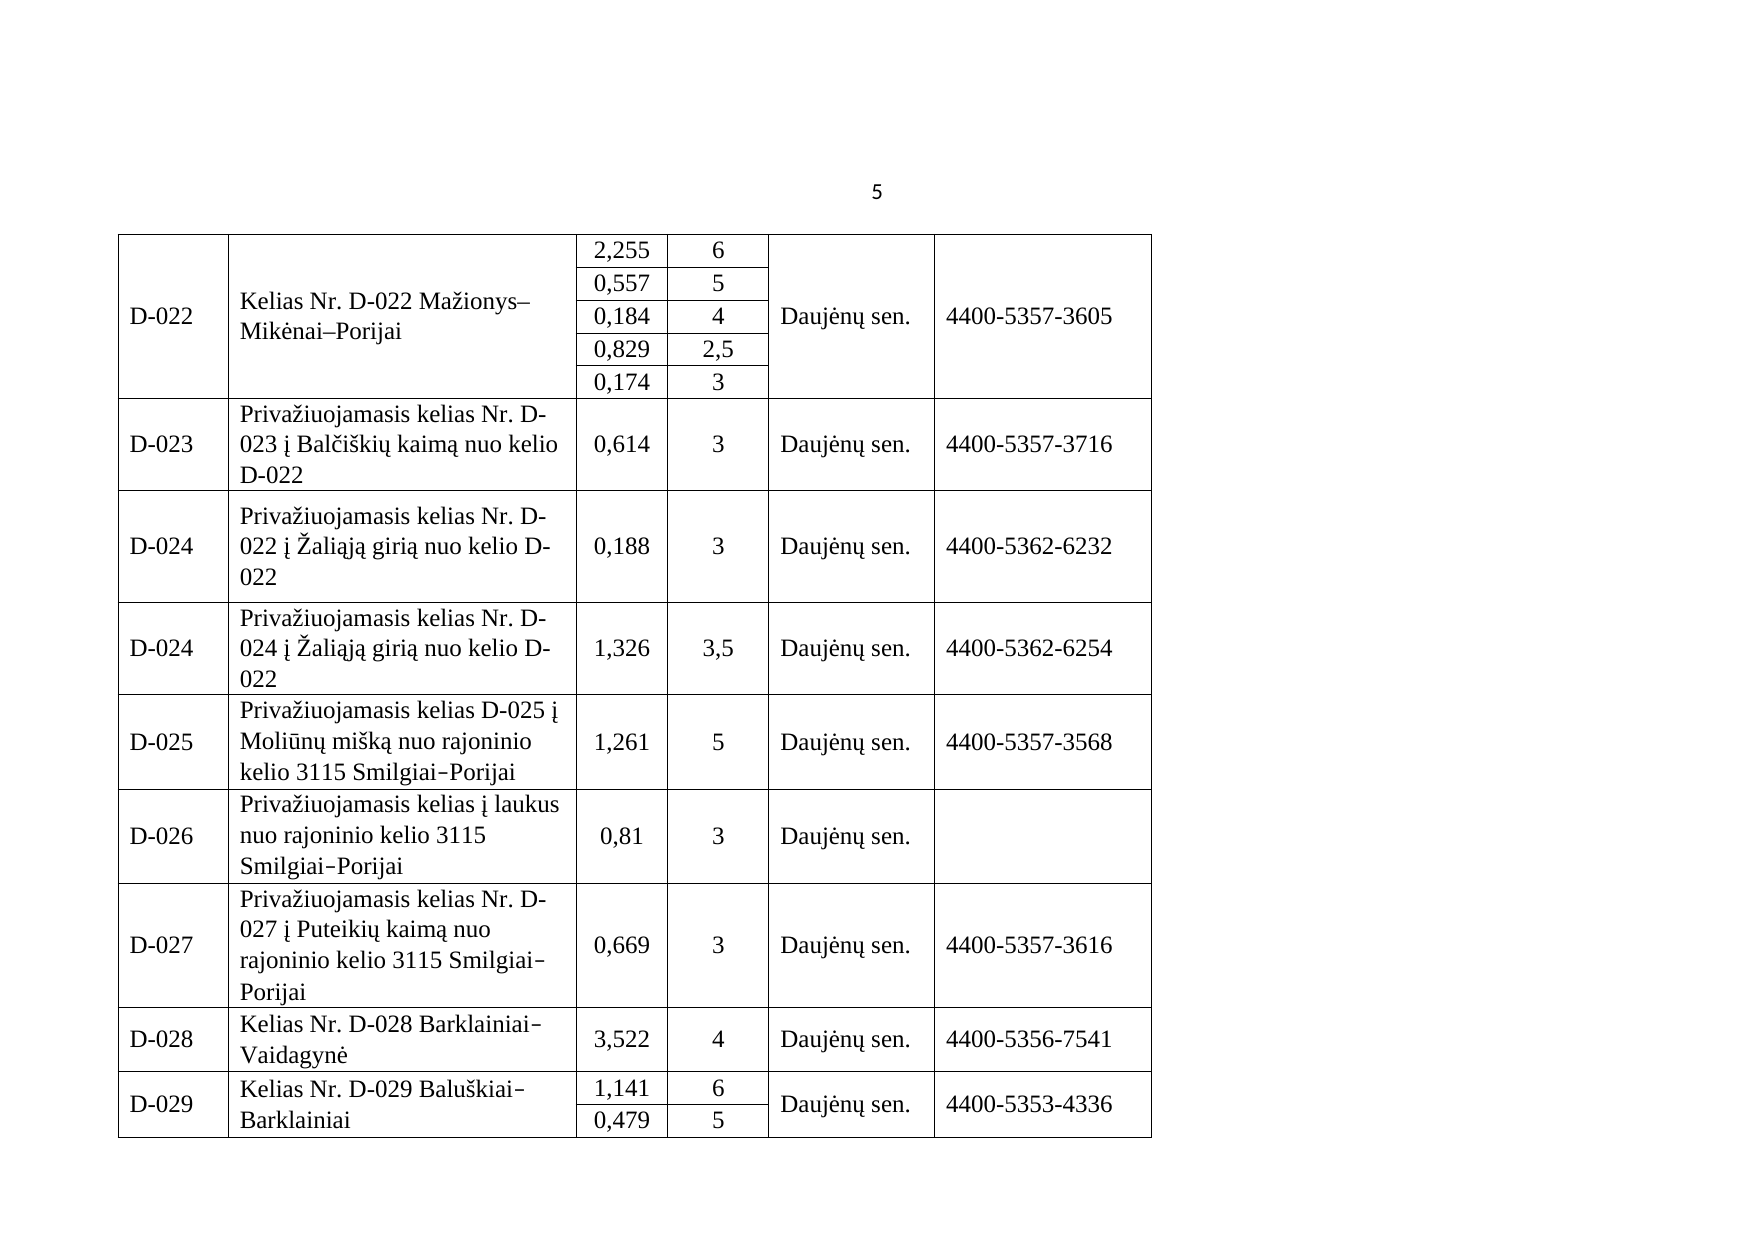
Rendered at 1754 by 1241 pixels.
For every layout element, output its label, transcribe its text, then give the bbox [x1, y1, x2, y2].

table_cell 0,557 [577, 268, 667, 299]
table_cell 4 [668, 1008, 768, 1071]
table_cell 1,326 [577, 603, 667, 694]
table_cell 3 [668, 399, 768, 490]
table_cell 2,5 [668, 334, 768, 365]
table_cell Daujėnų sen. [769, 235, 934, 398]
table_cell 3 [668, 366, 768, 398]
table_cell 1,141 [577, 1072, 667, 1104]
table_cell D-024 [119, 491, 228, 602]
table_cell 5 [668, 695, 768, 788]
table_cell D-029 [119, 1072, 228, 1137]
table_cell Daujėnų sen. [769, 491, 934, 602]
table_cell Kelias Nr. D-028 Barklainiai–Vaidagynė [229, 1008, 576, 1071]
table_cell 6 [668, 235, 768, 267]
table_cell 4400-5357-3616 [935, 884, 1151, 1007]
table_cell 0,669 [577, 884, 667, 1007]
table_cell Kelias Nr. D-029 Baluškiai–Barklainiai [229, 1072, 576, 1137]
table_cell Privažiuojamasis kelias Nr. D-022 į Žaliąją girią nuo kelio D-022 [229, 491, 576, 602]
table_cell Privažiuojamasis kelias D-025 į Moliūnų mišką nuo rajoninio kelio 3115 Smilgiai–Porijai [229, 695, 576, 788]
table_cell [935, 790, 1151, 883]
table_cell 0,479 [577, 1105, 667, 1137]
table_cell 3,5 [668, 603, 768, 694]
table_cell 3 [668, 491, 768, 602]
table_cell 4400-5357-3716 [935, 399, 1151, 490]
table_cell Daujėnų sen. [769, 399, 934, 490]
table_cell D-026 [119, 790, 228, 883]
table_cell 5 [668, 268, 768, 299]
table_cell 1,261 [577, 695, 667, 788]
table_cell 3 [668, 884, 768, 1007]
table_cell D-027 [119, 884, 228, 1007]
table_cell Privažiuojamasis kelias Nr. D-023 į Balčiškių kaimą nuo kelio D-022 [229, 399, 576, 490]
table_cell 4400-5357-3605 [935, 235, 1151, 398]
table_cell 4400-5357-3568 [935, 695, 1151, 788]
table_cell Daujėnų sen. [769, 1008, 934, 1071]
table_cell 4 [668, 301, 768, 332]
table_cell 4400-5362-6254 [935, 603, 1151, 694]
table_cell Daujėnų sen. [769, 790, 934, 883]
table_cell 5 [668, 1105, 768, 1137]
table_cell Daujėnų sen. [769, 884, 934, 1007]
table_cell D-022 [119, 235, 228, 398]
table_cell 0,81 [577, 790, 667, 883]
table_cell D-025 [119, 695, 228, 788]
table_cell 6 [668, 1072, 768, 1104]
table_cell D-024 [119, 603, 228, 694]
table_cell 0,829 [577, 334, 667, 365]
table_cell Kelias Nr. D-022 Mažionys–Mikėnai–Porijai [229, 235, 576, 398]
table_cell Privažiuojamasis kelias į laukus nuo rajoninio kelio 3115 Smilgiai–Porijai [229, 790, 576, 883]
table_cell 2,255 [577, 235, 667, 267]
table_cell 3,522 [577, 1008, 667, 1071]
table_cell D-028 [119, 1008, 228, 1071]
table_cell 0,614 [577, 399, 667, 490]
table_cell Daujėnų sen. [769, 695, 934, 788]
table_cell Daujėnų sen. [769, 1072, 934, 1137]
table_cell 0,174 [577, 366, 667, 398]
table_cell 4400-5353-4336 [935, 1072, 1151, 1137]
table_cell 0,184 [577, 301, 667, 332]
table_cell Daujėnų sen. [769, 603, 934, 694]
table_cell 4400-5356-7541 [935, 1008, 1151, 1071]
table_cell 3 [668, 790, 768, 883]
table_cell 4400-5362-6232 [935, 491, 1151, 602]
table_cell D-023 [119, 399, 228, 490]
table_cell Privažiuojamasis kelias Nr. D-024 į Žaliąją girią nuo kelio D-022 [229, 603, 576, 694]
table_cell Privažiuojamasis kelias Nr. D-027 į Puteikių kaimą nuo rajoninio kelio 3115 Smilgiai–Porijai [229, 884, 576, 1007]
table_cell 0,188 [577, 491, 667, 602]
